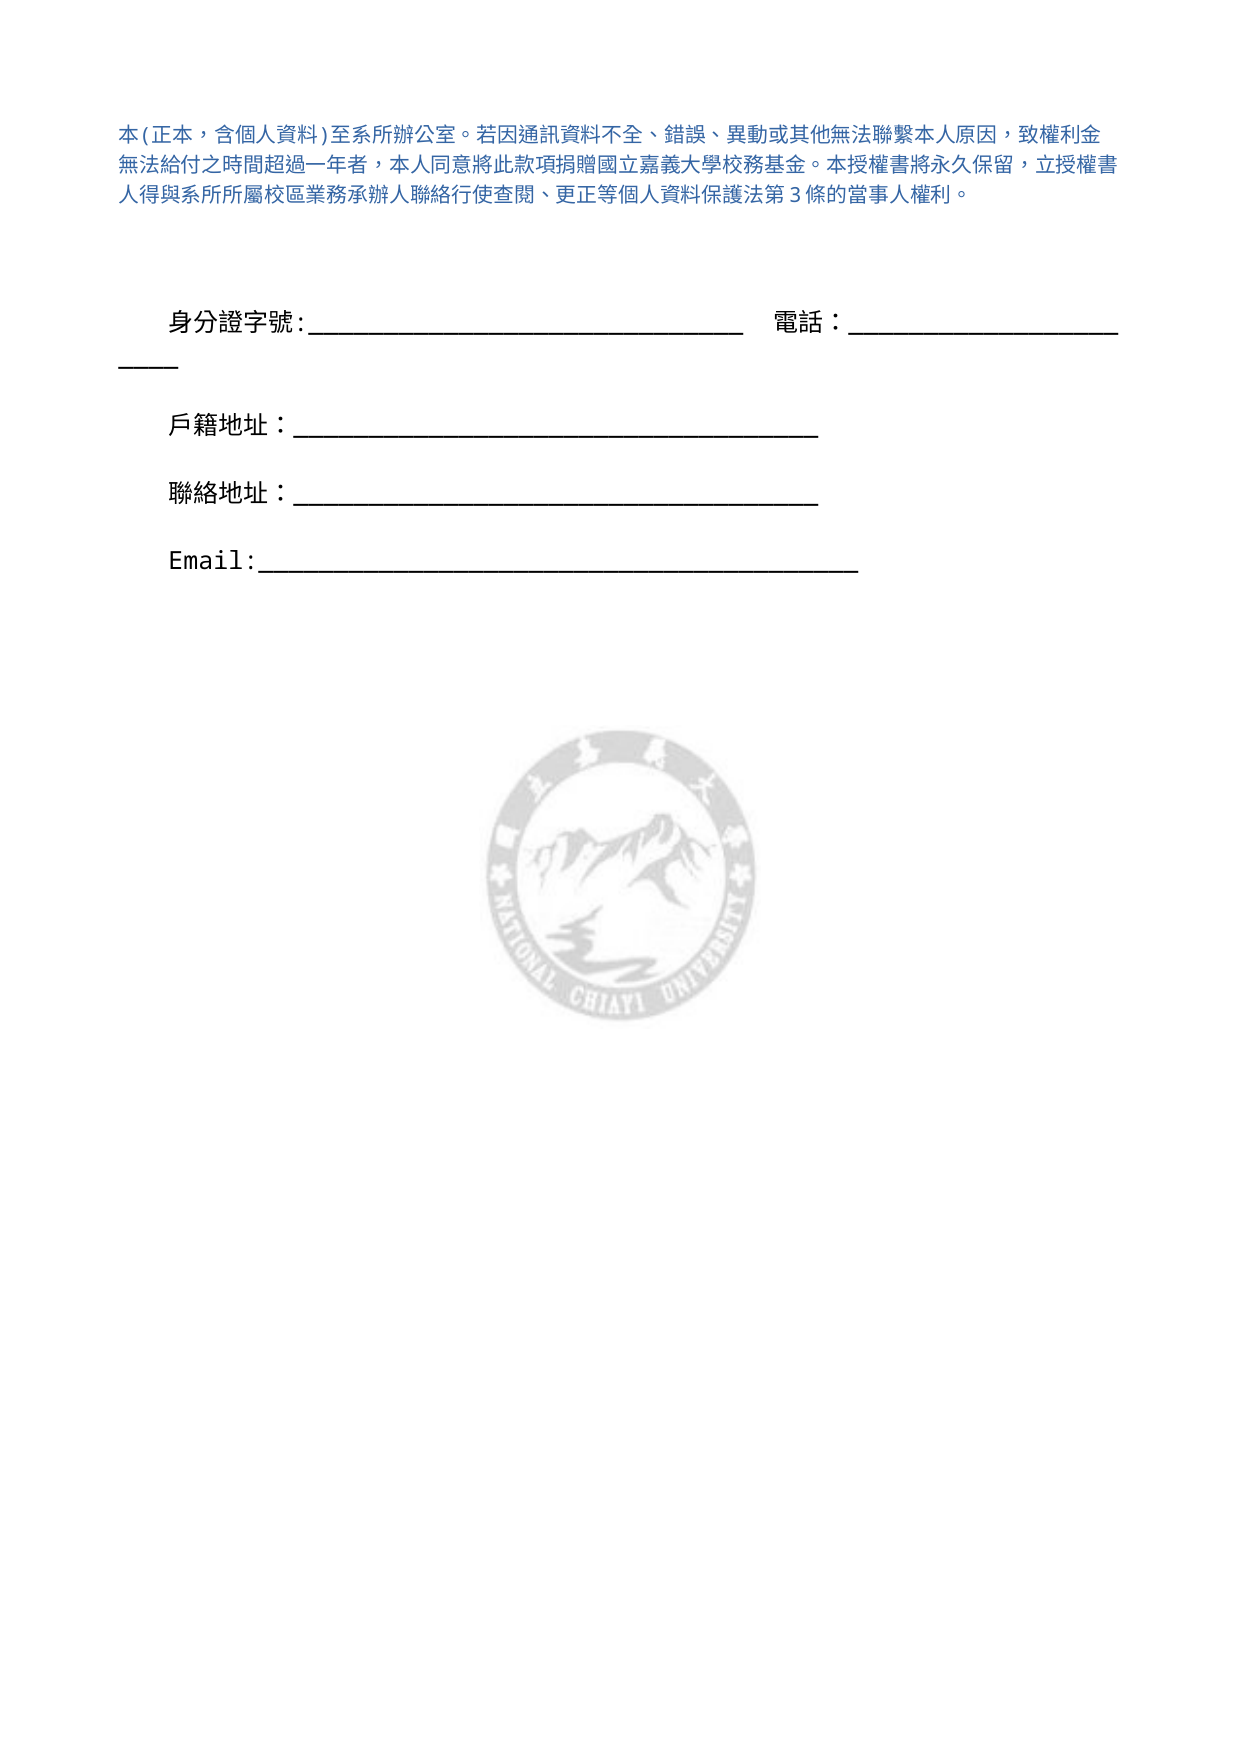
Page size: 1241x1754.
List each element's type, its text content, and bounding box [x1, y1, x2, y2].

text 聯絡地址：___________________________________ [118, 474, 1122, 510]
text 身分證字號:_____________________________ 電話：______________________ [118, 302, 1122, 373]
text Email:________________________________________ [118, 543, 1122, 577]
picture [479, 725, 761, 1029]
text 戶籍地址：___________________________________ [118, 405, 1122, 441]
text 本(正本，含個人資料)至系所辦公室。若因通訊資料不全、錯誤、異動或其他無法聯繫本人原因，致權利金無法給付之時間超過一年者，本人同意將此款項捐贈國立嘉義大學校務基金。本授權書將永久保留，立授權書人得與系所所屬校區業務承辦人聯絡行使查閱、更正等個人資料保護法第3條的當事人權利。 [118, 118, 1122, 209]
